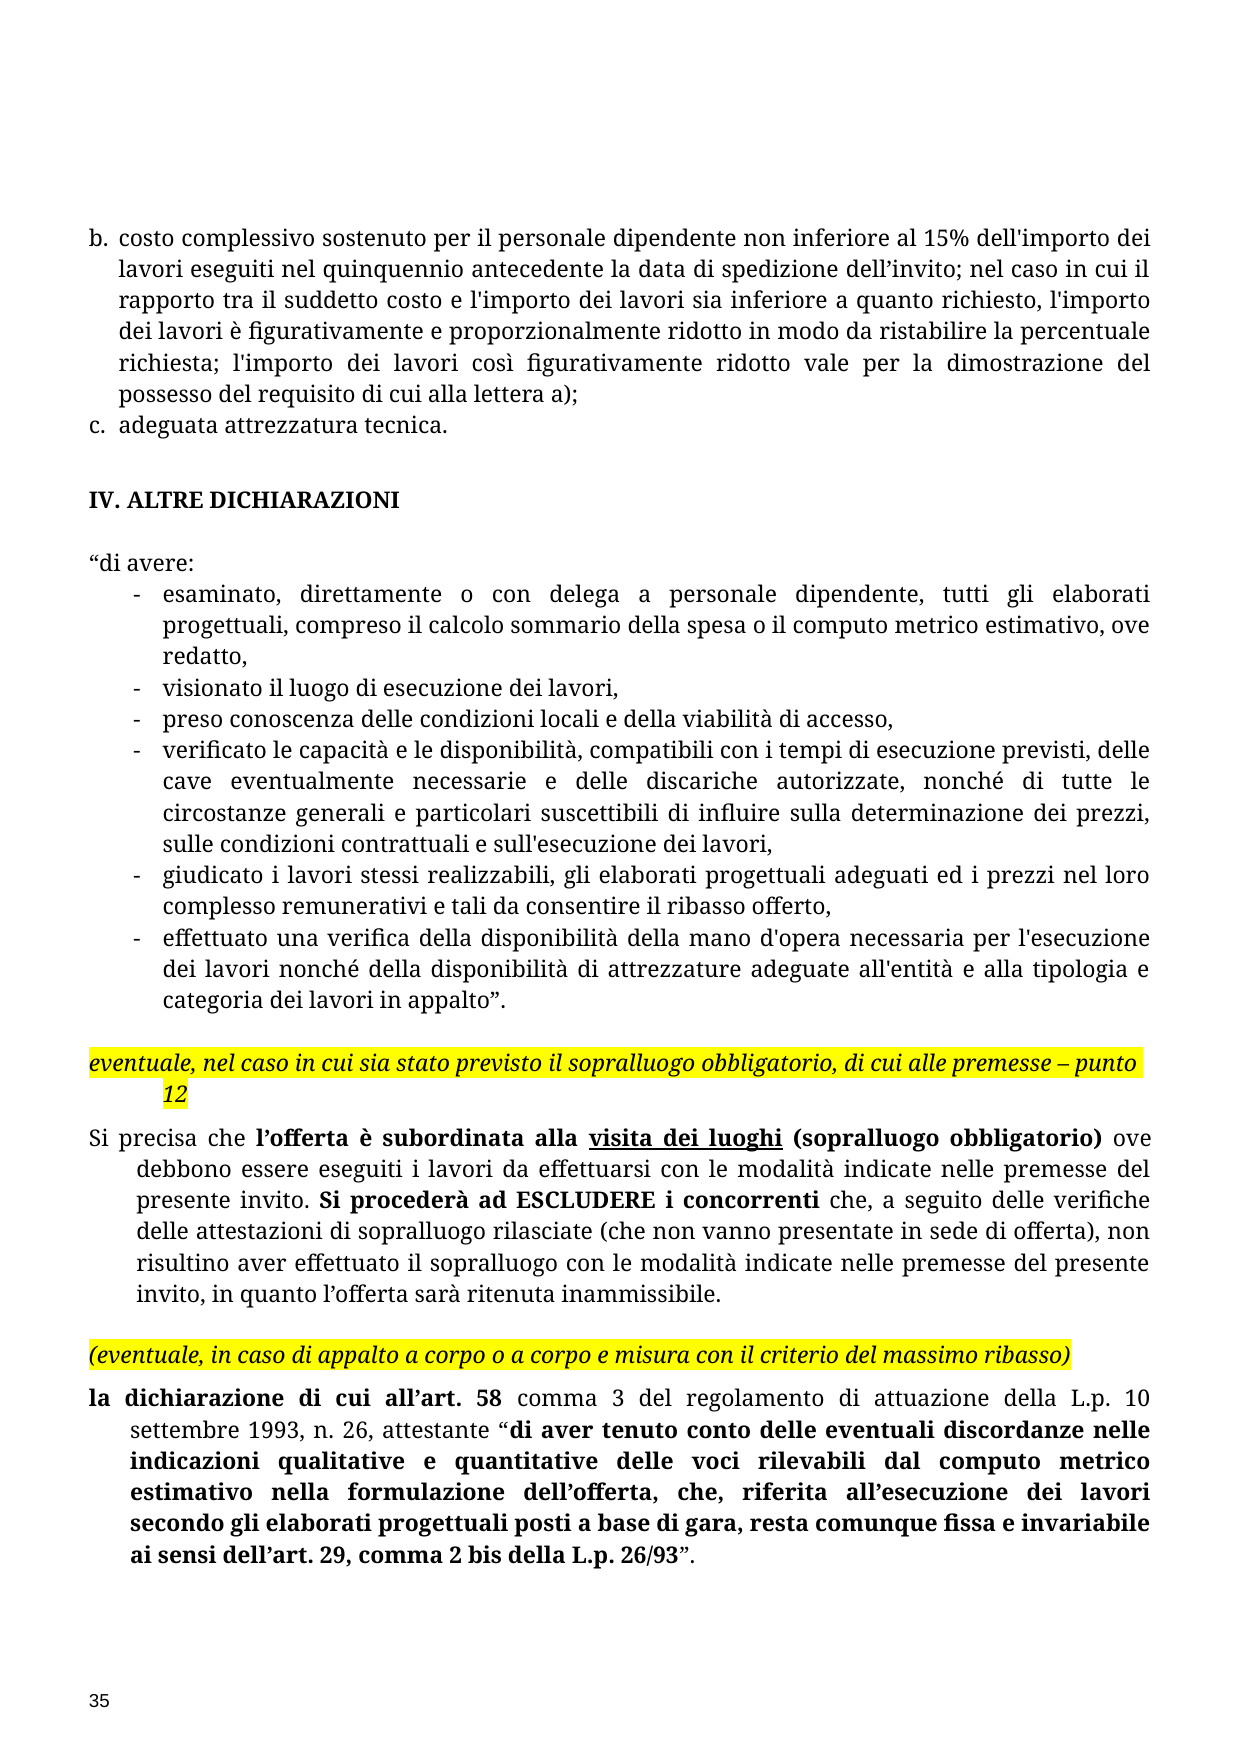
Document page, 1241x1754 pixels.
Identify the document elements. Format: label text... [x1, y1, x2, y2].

text - verificato le capacità e le disponibilità, compatibili con i tempi di esecuzione previsti, delle cave eventualmente necessarie e delle discariche autorizzate, nonché di tutte le circostanze generali e particolari suscettibili di influire sulla determinazione dei prezzi, sulle condizioni contrattuali e sull'esecuzione dei lavori, [133, 734, 1152, 859]
text c. adeguata attrezzatura tecnica. [89, 409, 1152, 440]
text - esaminato, direttamente o con delega a personale dipendente, tutti gli elaborati progettuali, compreso il calcolo sommario della spesa o il computo metrico estimativo, ove redatto, [133, 578, 1152, 672]
text la dichiarazione di cui all’art. 58 comma 3 del regolamento di attuazione della L.p. 10 settembre 1993, n. 26, attestante “di aver tenuto conto delle eventuali discordanze nelle indicazioni qualitative e quantitative delle voci rilevabili dal computo metrico estimativo nella formulazione dell’offerta, che, riferita all’esecuzione dei lavori secondo gli elaborati progettuali posti a base di gara, resta comunque fissa e invariabile ai sensi dell’art. 29, comma 2 bis della L.p. 26/93”. [89, 1382, 1152, 1570]
text - giudicato i lavori stessi realizzabili, gli elaborati progettuali adeguati ed i prezzi nel loro complesso remunerativi e tali da consentire il ribasso offerto, [133, 859, 1152, 922]
text “di avere: [89, 547, 1152, 578]
text Si precisa che l’offerta è subordinata alla visita dei luoghi (sopralluogo obbligatorio) ove debbono essere eseguiti i lavori da effettuarsi con le modalità indicate nelle premesse del presente invito. Si procederà ad ESCLUDERE i concorrenti che, a seguito delle verifiche delle attestazioni di sopralluogo rilasciate (che non vanno presentate in sede di offerta), non risultino aver effettuato il sopralluogo con le modalità indicate nelle premesse del presente invito, in quanto l’offerta sarà ritenuta inammissibile. [89, 1122, 1152, 1309]
text - preso conoscenza delle condizioni locali e della viabilità di accesso, [133, 703, 1152, 734]
text (eventuale, in caso di appalto a corpo o a corpo e misura con il criterio del massimo ribasso) [89, 1338, 1152, 1370]
text IV. ALTRE DICHIARAZIONI [89, 484, 1152, 515]
text eventuale, nel caso in cui sia stato previsto il sopralluogo obbligatorio, di cui alle premesse – punto 12 [89, 1047, 1152, 1109]
text - effettuato una verifica della disponibilità della mano d'opera necessaria per l'esecuzione dei lavori nonché della disponibilità di attrezzature adeguate all'entità e alla tipologia e categoria dei lavori in appalto”. [133, 922, 1152, 1015]
text b. costo complessivo sostenuto per il personale dipendente non inferiore al 15% dell'importo dei lavori eseguiti nel quinquennio antecedente la data di spedizione dell’invito; nel caso in cui il rapporto tra il suddetto costo e l'importo dei lavori sia inferiore a quanto richiesto, l'importo dei lavori è figurativamente e proporzionalmente ridotto in modo da ristabilire la percentuale richiesta; l'importo dei lavori così figurativamente ridotto vale per la dimostrazione del possesso del requisito di cui alla lettera a); [89, 222, 1152, 409]
text - visionato il luogo di esecuzione dei lavori, [133, 672, 1152, 703]
